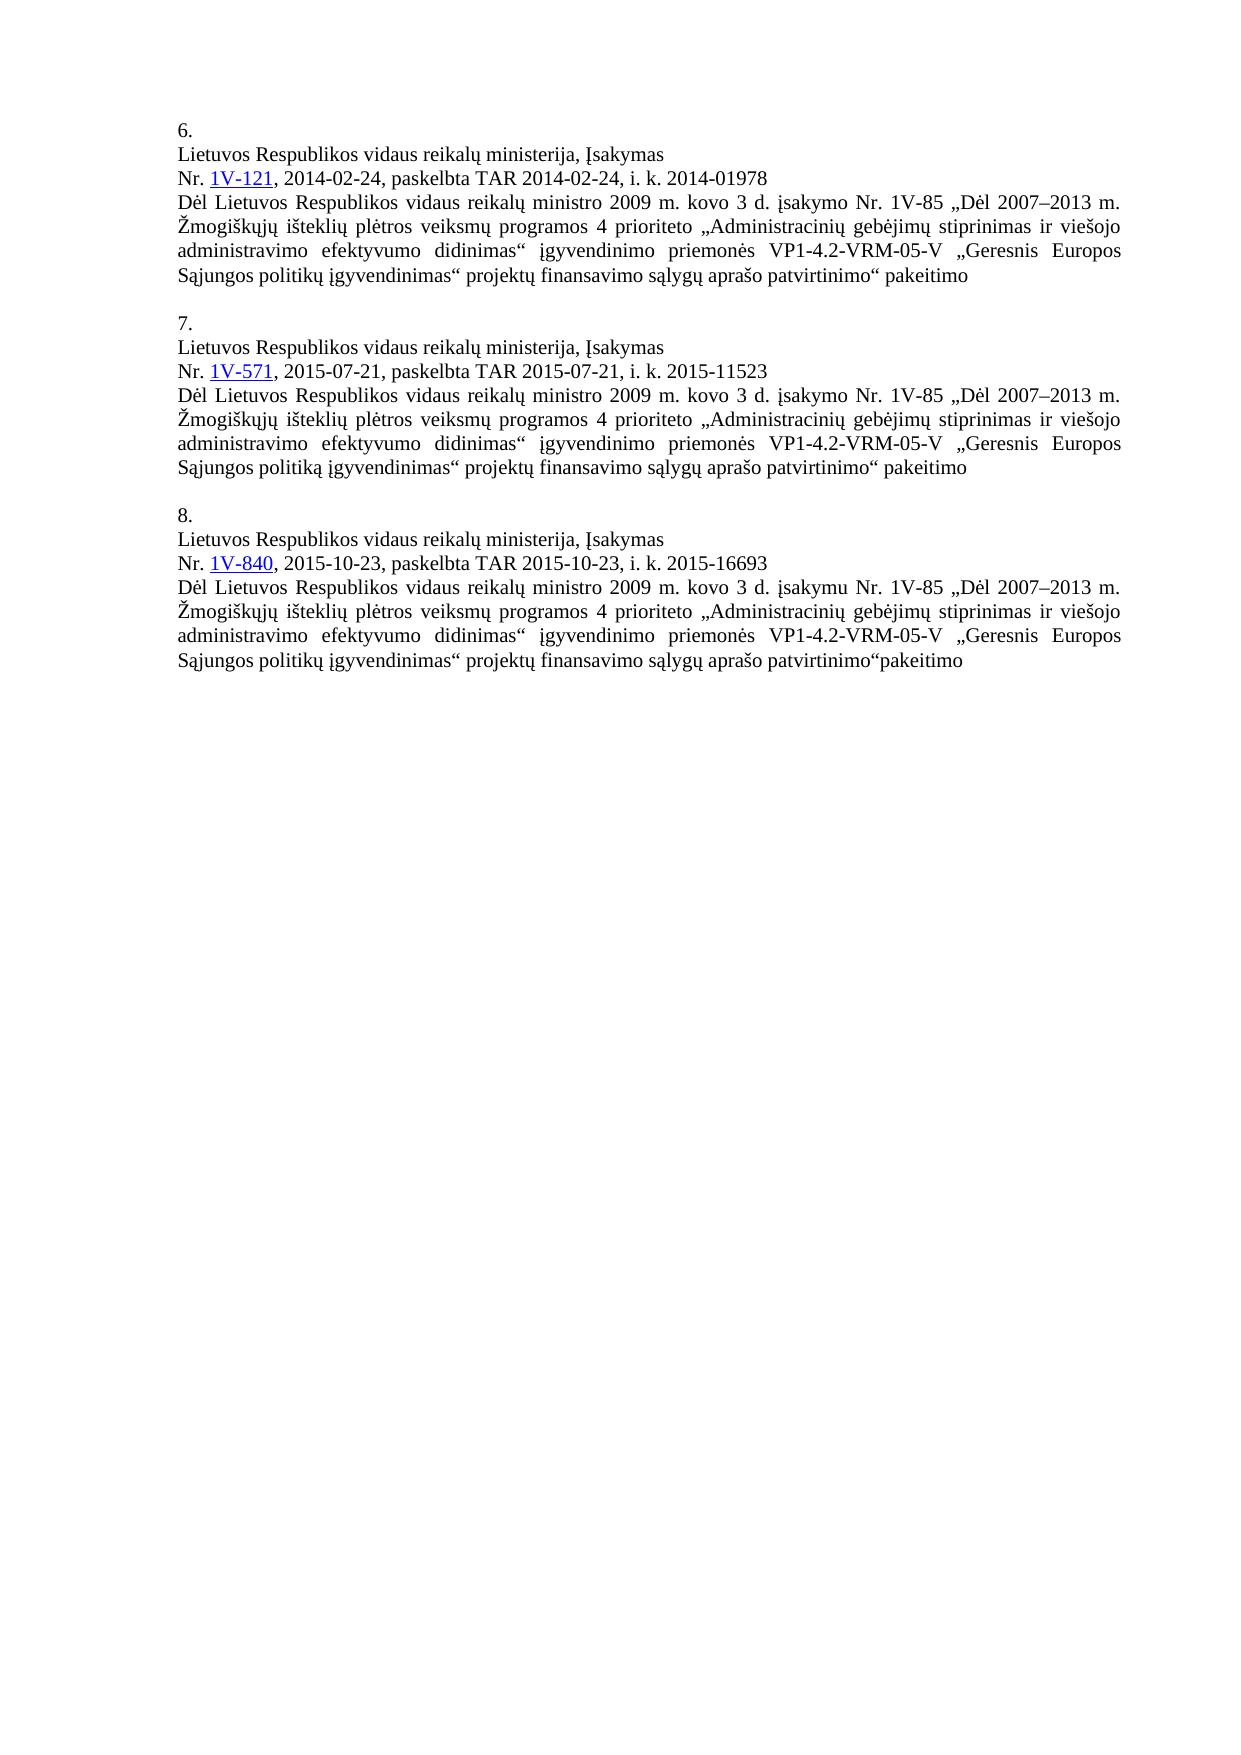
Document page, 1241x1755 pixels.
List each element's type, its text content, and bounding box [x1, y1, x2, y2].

text Nr. 1V-840, 2015-10-23, paskelbta TAR 2015-10-23, i. k. 2015-16693 [177, 551, 1122, 575]
text Lietuvos Respublikos vidaus reikalų ministerija, Įsakymas [177, 335, 1122, 359]
text Lietuvos Respublikos vidaus reikalų ministerija, Įsakymas [177, 142, 1122, 166]
text Dėl Lietuvos Respublikos vidaus reikalų ministro 2009 m. kovo 3 d. įsakymo Nr. 1V-85 „Dėl 2007–2013 m. Žmogiškųjų išteklių plėtros veiksmų programos 4 prioriteto „Administracinių gebėjimų stiprinimas ir viešojo administravimo efektyvumo didinimas“ įgyvendinimo priemonės VP1-4.2-VRM-05-V „Geresnis Europos Sąjungos politikų įgyvendinimas“ projektų finansavimo sąlygų aprašo patvirtinimo“ pakeitimo [177, 190, 1122, 287]
text 8. [177, 503, 1122, 527]
text Dėl Lietuvos Respublikos vidaus reikalų ministro 2009 m. kovo 3 d. įsakymo Nr. 1V-85 „Dėl 2007–2013 m. Žmogiškųjų išteklių plėtros veiksmų programos 4 prioriteto „Administracinių gebėjimų stiprinimas ir viešojo administravimo efektyvumo didinimas“ įgyvendinimo priemonės VP1-4.2-VRM-05-V „Geresnis Europos Sąjungos politiką įgyvendinimas“ projektų finansavimo sąlygų aprašo patvirtinimo“ pakeitimo [177, 383, 1122, 479]
text 6. [177, 118, 1122, 142]
text Nr. 1V-571, 2015-07-21, paskelbta TAR 2015-07-21, i. k. 2015-11523 [177, 359, 1122, 383]
text Dėl Lietuvos Respublikos vidaus reikalų ministro 2009 m. kovo 3 d. įsakymu Nr. 1V-85 „Dėl 2007–2013 m. Žmogiškųjų išteklių plėtros veiksmų programos 4 prioriteto „Administracinių gebėjimų stiprinimas ir viešojo administravimo efektyvumo didinimas“ įgyvendinimo priemonės VP1-4.2-VRM-05-V „Geresnis Europos Sąjungos politikų įgyvendinimas“ projektų finansavimo sąlygų aprašo patvirtinimo“pakeitimo [177, 575, 1122, 672]
text 7. [177, 311, 1122, 335]
text Nr. 1V-121, 2014-02-24, paskelbta TAR 2014-02-24, i. k. 2014-01978 [177, 166, 1122, 190]
text Lietuvos Respublikos vidaus reikalų ministerija, Įsakymas [177, 527, 1122, 551]
